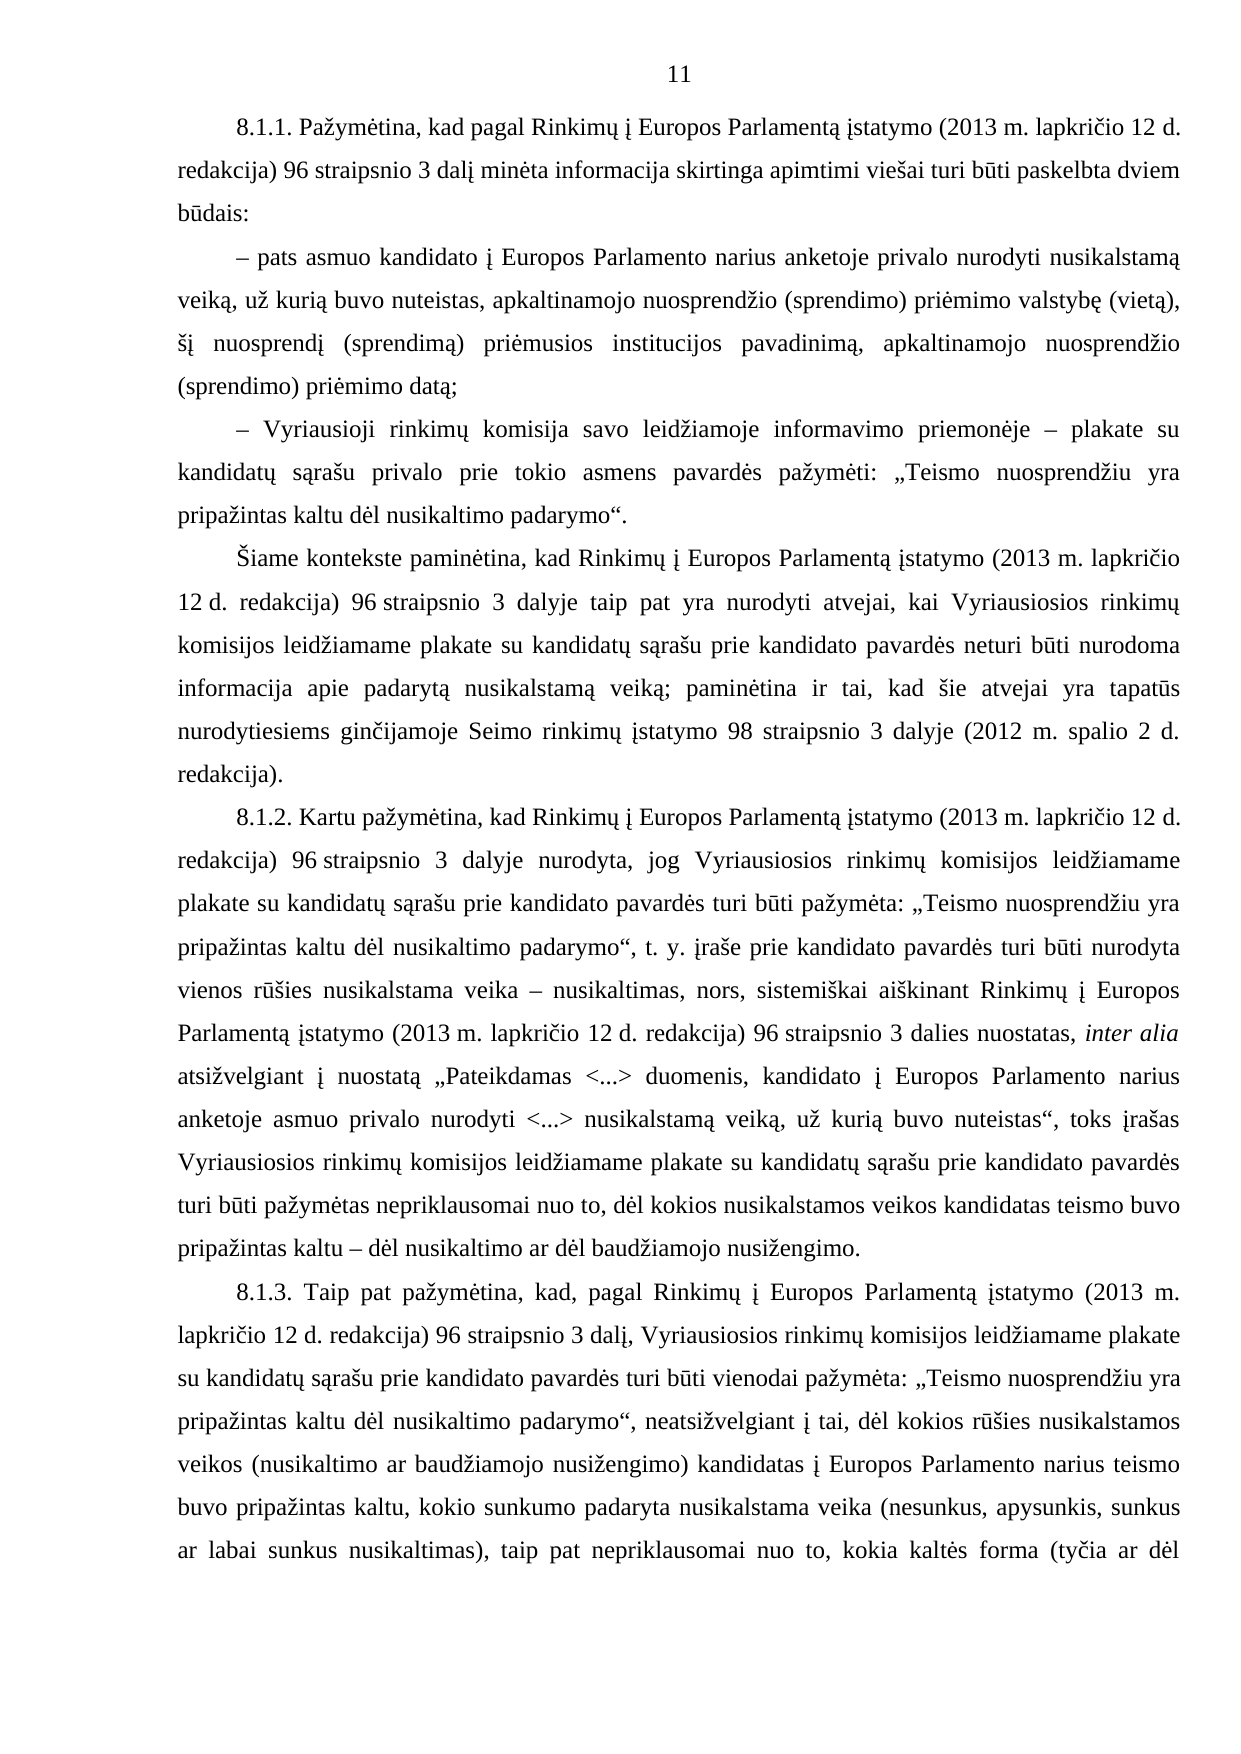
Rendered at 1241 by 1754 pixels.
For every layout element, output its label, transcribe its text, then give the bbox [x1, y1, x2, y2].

text 8.1.3. Taip pat pažymėtina, kad, pagal Rinkimų į Europos Parlamentą įstatymo (2013 m. lapkričio 12 d. redakcija) 96 straipsnio 3 dalį, Vyriausiosios rinkimų komisijos leidžiamame plakate su kandidatų sąrašu prie kandidato pavardės turi būti vienodai pažymėta: „Teismo nuosprendžiu yra pripažintas kaltu dėl nusikaltimo padarymo“, neatsižvelgiant į tai, dėl kokios rūšies nusikalstamos veikos (nusikaltimo ar baudžiamojo nusižengimo) kandidatas į Europos Parlamento narius teismo buvo pripažintas kaltu, kokio sunkumo padaryta nusikalstama veika (nesunkus, apysunkis, sunkus ar labai sunkus nusikaltimas), taip pat nepriklausomai nuo to, kokia kaltės forma (tyčia ar dėl [177, 1277, 1181, 1564]
text – pats asmuo kandidato į Europos Parlamento narius anketoje privalo nurodyti nusikalstamą veiką, už kurią buvo nuteistas, apkaltinamojo nuosprendžio (sprendimo) priėmimo valstybę (vietą), šį nuosprendį (sprendimą) priėmusios institucijos pavadinimą, apkaltinamojo nuosprendžio (sprendimo) priėmimo datą; [177, 242, 1181, 400]
text 8.1.1. Pažymėtina, kad pagal Rinkimų į Europos Parlamentą įstatymo (2013 m. lapkričio 12 d. redakcija) 96 straipsnio 3 dalį minėta informacija skirtinga apimtimi viešai turi būti paskelbta dviem būdais: [177, 112, 1181, 227]
text Šiame kontekste paminėtina, kad Rinkimų į Europos Parlamentą įstatymo (2013 m. lapkričio 12 d. redakcija) 96 straipsnio 3 dalyje taip pat yra nurodyti atvejai, kai Vyriausiosios rinkimų komisijos leidžiamame plakate su kandidatų sąrašu prie kandidato pavardės neturi būti nurodoma informacija apie padarytą nusikalstamą veiką; paminėtina ir tai, kad šie atvejai yra tapatūs nurodytiesiems ginčijamoje Seimo rinkimų įstatymo 98 straipsnio 3 dalyje (2012 m. spalio 2 d. redakcija). [177, 543, 1181, 788]
text 8.1.2. Kartu pažymėtina, kad Rinkimų į Europos Parlamentą įstatymo (2013 m. lapkričio 12 d. redakcija) 96 straipsnio 3 dalyje nurodyta, jog Vyriausiosios rinkimų komisijos leidžiamame plakate su kandidatų sąrašu prie kandidato pavardės turi būti pažymėta: „Teismo nuosprendžiu yra pripažintas kaltu dėl nusikaltimo padarymo“, t. y. įraše prie kandidato pavardės turi būti nurodyta vienos rūšies nusikalstama veika – nusikaltimas, nors, sistemiškai aiškinant Rinkimų į Europos Parlamentą įstatymo (2013 m. lapkričio 12 d. redakcija) 96 straipsnio 3 dalies nuostatas, inter alia atsižvelgiant į nuostatą „Pateikdamas <...> duomenis, kandidato į Europos Parlamento narius anketoje asmuo privalo nurodyti <...> nusikalstamą veiką, už kurią buvo nuteistas“, toks įrašas Vyriausiosios rinkimų komisijos leidžiamame plakate su kandidatų sąrašu prie kandidato pavardės turi būti pažymėtas nepriklausomai nuo to, dėl kokios nusikalstamos veikos kandidatas teismo buvo pripažintas kaltu – dėl nusikaltimo ar dėl baudžiamojo nusižengimo. [177, 802, 1181, 1262]
text – Vyriausioji rinkimų komisija savo leidžiamoje informavimo priemonėje – plakate su kandidatų sąrašu privalo prie tokio asmens pavardės pažymėti: „Teismo nuosprendžiu yra pripažintas kaltu dėl nusikaltimo padarymo“. [177, 414, 1181, 529]
